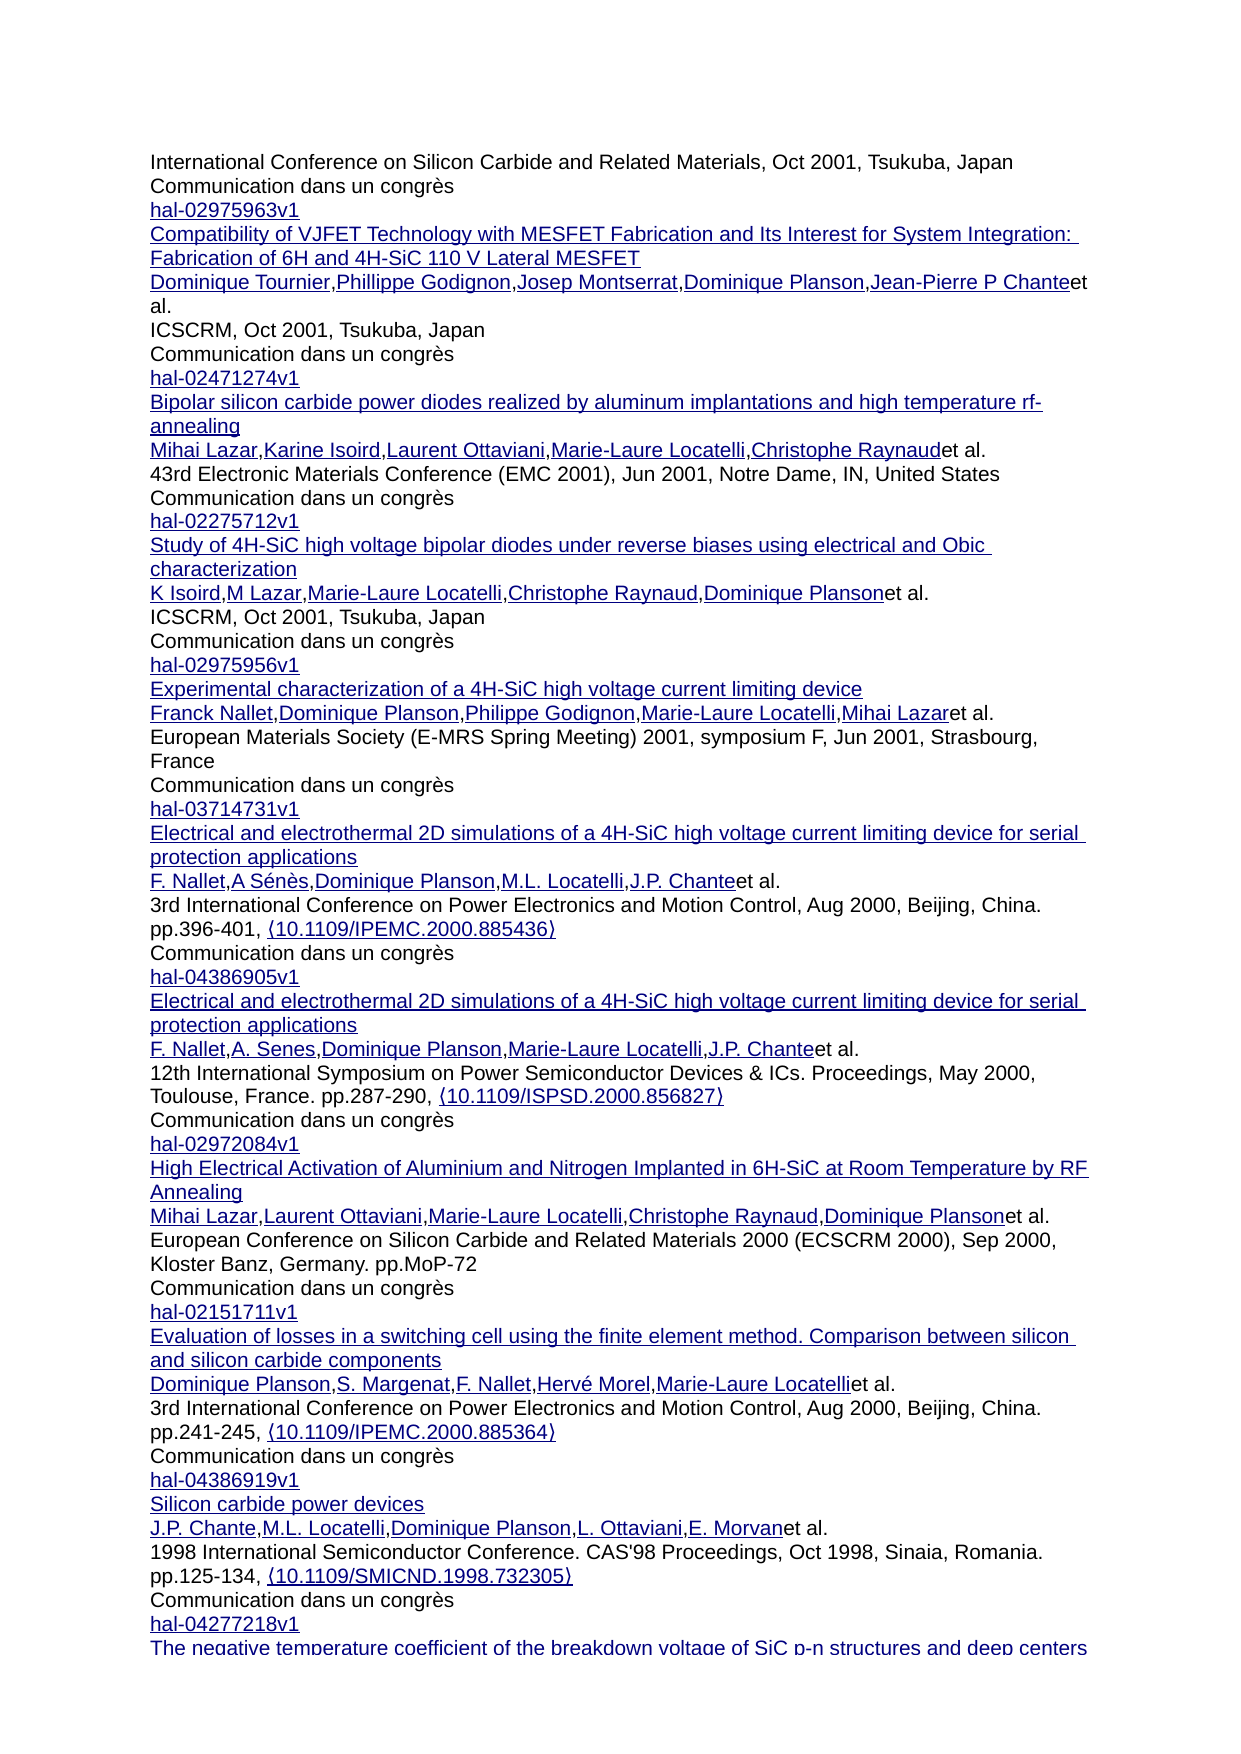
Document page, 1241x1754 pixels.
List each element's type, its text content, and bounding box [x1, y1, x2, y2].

table_cell The negative temperature coefficient of the breakdown voltage of SiC p-n structures and deep centers [150, 1635, 1090, 1655]
table_cell Bipolar silicon carbide power diodes realized by aluminum implantations and high temperature rf-annealing Mihai Lazar,Karine Isoird,Laurent Ottaviani,Marie-Laure Locatelli,Christophe Raynaudet al. 43rd Electronic Materials Conference (EMC 2001), Jun 2001, Notre Dame, IN, United States Communication dans un congrès hal-02275712v1 [150, 390, 1090, 533]
table_cell Electrical and electrothermal 2D simulations of a 4H-SiC high voltage current limiting device for serial protection applications F. Nallet,A Sénès,Dominique Planson,M.L. Locatelli,J.P. Chanteet al. 3rd International Conference on Power Electronics and Motion Control, Aug 2000, Beijing, China. pp.396-401, ⟨10.1109/IPEMC.2000.885436⟩ Communication dans un congrès hal-04386905v1 [150, 821, 1090, 988]
table_cell High Electrical Activation of Aluminium and Nitrogen Implanted in 6H-SiC at Room Temperature by RF Annealing Mihai Lazar,Laurent Ottaviani,Marie-Laure Locatelli,Christophe Raynaud,Dominique Plansonet al. European Conference on Silicon Carbide and Related Materials 2000 (ECSCRM 2000), Sep 2000, Kloster Banz, Germany. pp.MoP-72 Communication dans un congrès hal-02151711v1 [150, 1156, 1090, 1324]
table_cell Study of 4H-SiC high voltage bipolar diodes under reverse biases using electrical and Obic characterization K Isoird,M Lazar,Marie-Laure Locatelli,Christophe Raynaud,Dominique Plansonet al. ICSCRM, Oct 2001, Tsukuba, Japan Communication dans un congrès hal-02975956v1 [150, 533, 1090, 677]
table_cell Evaluation of losses in a switching cell using the finite element method. Comparison between silicon and silicon carbide components Dominique Planson,S. Margenat,F. Nallet,Hervé Morel,Marie-Laure Locatelliet al. 3rd International Conference on Power Electronics and Motion Control, Aug 2000, Beijing, China. pp.241-245, ⟨10.1109/IPEMC.2000.885364⟩ Communication dans un congrès hal-04386919v1 [150, 1324, 1090, 1492]
table_cell Experimental characterization of a 4H-SiC high voltage current limiting device Franck Nallet,Dominique Planson,Philippe Godignon,Marie-Laure Locatelli,Mihai Lazaret al. European Materials Society (E-MRS Spring Meeting) 2001, symposium F, Jun 2001, Strasbourg, France Communication dans un congrès hal-03714731v1 [150, 677, 1090, 821]
table_cell Compatibility of VJFET Technology with MESFET Fabrication and Its Interest for System Integration: Fabrication of 6H and 4H-SiC 110 V Lateral MESFET Dominique Tournier,Phillippe Godignon,Josep Montserrat,Dominique Planson,Jean-Pierre P Chanteet al. ICSCRM, Oct 2001, Tsukuba, Japan Communication dans un congrès hal-02471274v1 [150, 222, 1090, 389]
table_cell Silicon carbide power devices J.P. Chante,M.L. Locatelli,Dominique Planson,L. Ottaviani,E. Morvanet al. 1998 International Semiconductor Conference. CAS'98 Proceedings, Oct 1998, Sinaia, Romania. pp.125-134, ⟨10.1109/SMICND.1998.732305⟩ Communication dans un congrès hal-04277218v1 [150, 1492, 1090, 1635]
table_cell Electrical and electrothermal 2D simulations of a 4H-SiC high voltage current limiting device for serial protection applications F. Nallet,A. Senes,Dominique Planson,Marie-Laure Locatelli,J.P. Chanteet al. 12th International Symposium on Power Semiconductor Devices & ICs. Proceedings, May 2000, Toulouse, France. pp.287-290, ⟨10.1109/ISPSD.2000.856827⟩ Communication dans un congrès hal-02972084v1 [150, 989, 1090, 1156]
table_cell International Conference on Silicon Carbide and Related Materials, Oct 2001, Tsukuba, Japan Communication dans un congrès hal-02975963v1 [150, 150, 1090, 222]
